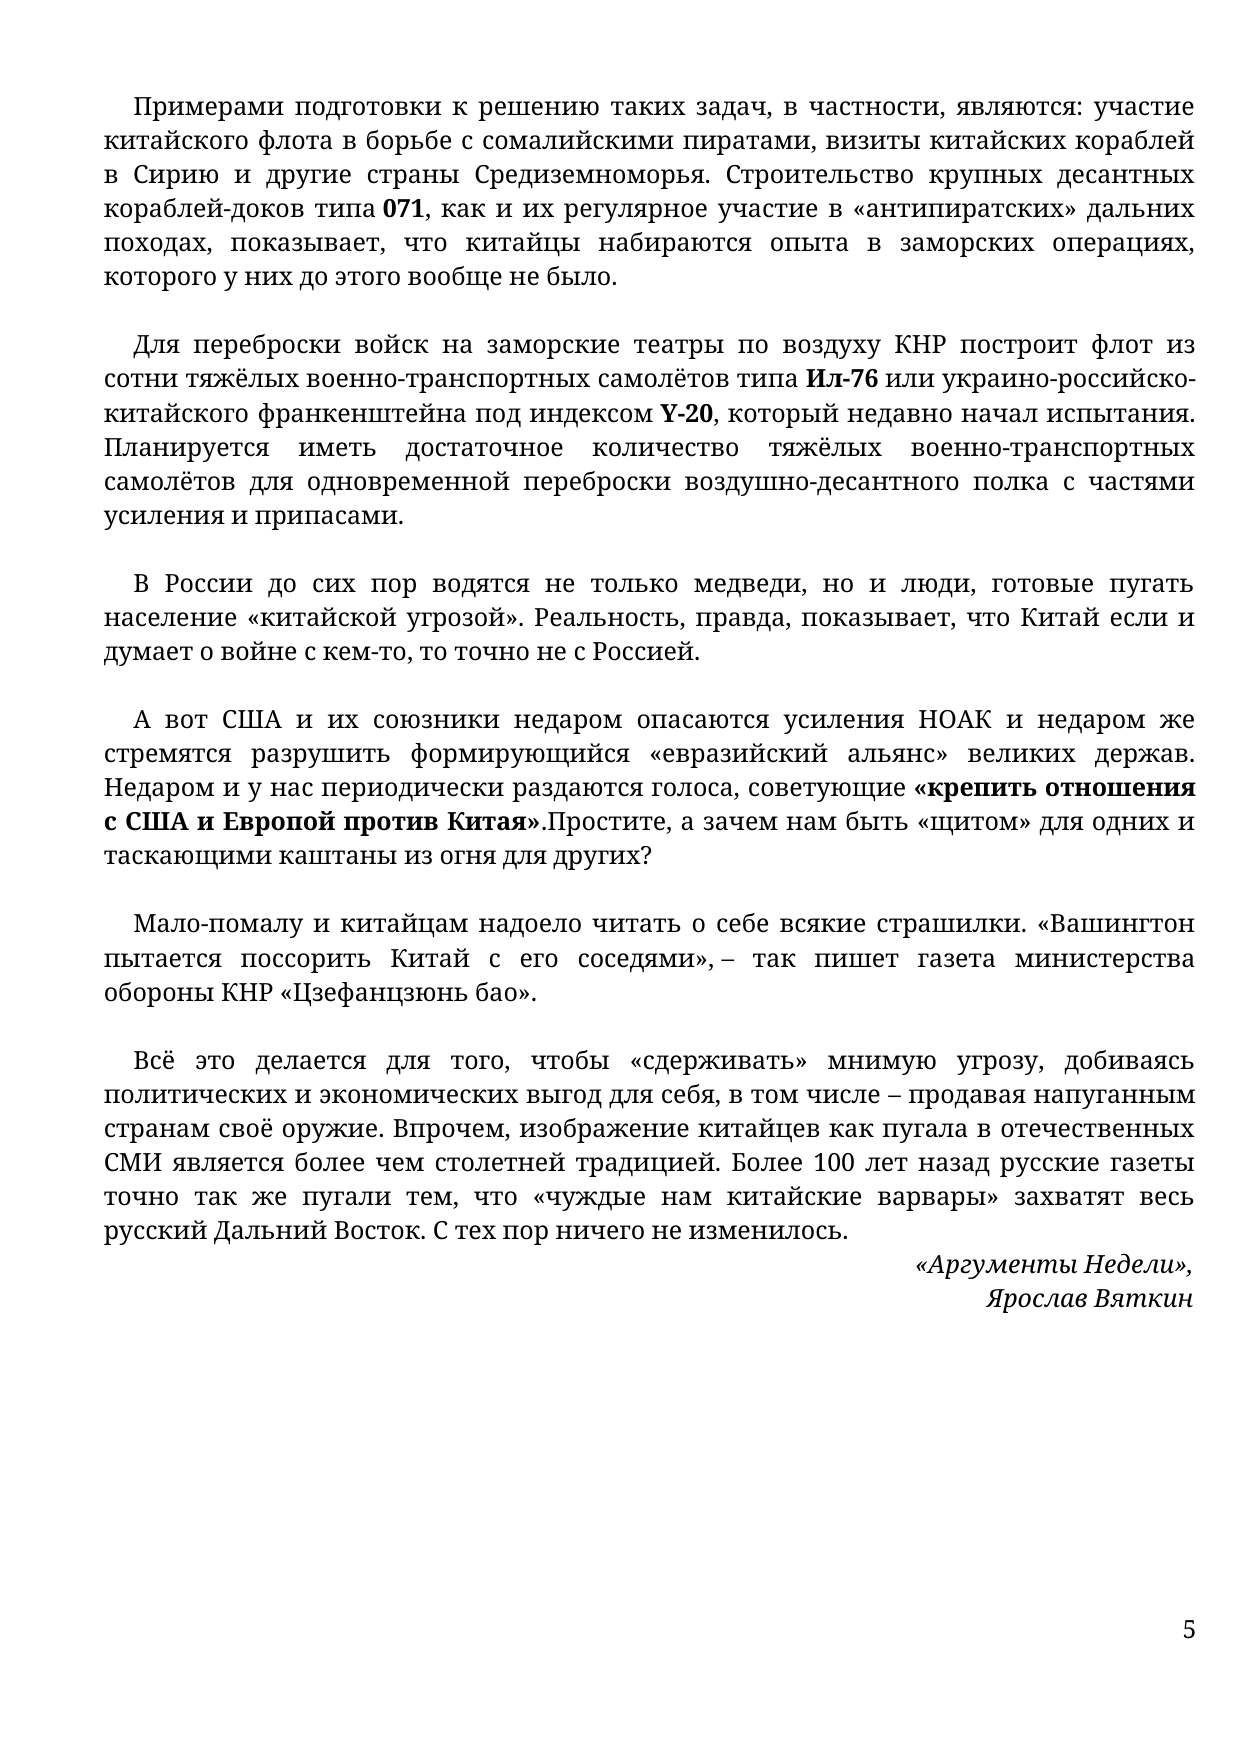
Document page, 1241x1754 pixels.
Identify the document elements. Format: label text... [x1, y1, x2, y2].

text Мало-помалу и китайцам надоело читать о себе всякие страшилки. «Вашингтон пытается поссорить Китай с его соседями», – так пишет газета министерства обороны КНР «Цзефанцзюнь бао». [103, 906, 1196, 1008]
text В России до сих пор водятся не только медведи, но и люди, готовые пугать население «китайской угрозой». Реальность, правда, показывает, что Китай если и думает о войне с кем-то, то точно не с Россией. [103, 566, 1196, 668]
text Всё это делается для того, чтобы «сдерживать» мнимую угрозу, добиваясь политических и экономических выгод для себя, в том числе – продавая напуганным странам своё оружие. Впрочем, изображение китайцев как пугала в отечественных СМИ является более чем столетней традицией. Более 100 лет назад русские газеты точно так же пугали тем, что «чуждые нам китайские варвары» захватят весь русский Дальний Восток. С тех пор ничего не изменилось. [103, 1042, 1196, 1247]
text Примерами подготовки к решению таких задач, в частности, являются: участие китайского флота в борьбе с сомалийскими пиратами, визиты китайских кораблей в Сирию и другие страны Средиземноморья. Строительство крупных десантных кораблей-доков типа 071, как и их регулярное участие в «антипиратских» дальних походах, показывает, что китайцы набираются опыта в заморских операциях, которого у них до этого вообще не было. [103, 89, 1196, 293]
text Для переброски войск на заморские театры по воздуху КНР построит флот из сотни тяжёлых военно-транспортных самолётов типа Ил-76 или украино-российско-китайского франкенштейна под индексом Y-20, который недавно начал испытания. Планируется иметь достаточное количество тяжёлых военно-транспортных самолётов для одновременной переброски воздушно-десантного полка с частями усиления и припасами. [103, 327, 1196, 531]
text «Аргументы Недели», [103, 1247, 1196, 1281]
text А вот США и их союзники недаром опасаются усиления НОАК и недаром же стремятся разрушить формирующийся «евразийский альянс» великих держав. Недаром и у нас периодически раздаются голоса, советующие «крепить отношения с США и Европой против Китая».Простите, а зачем нам быть «щитом» для одних и таскающими каштаны из огня для других? [103, 702, 1196, 872]
text Ярослав Вяткин [103, 1281, 1196, 1315]
